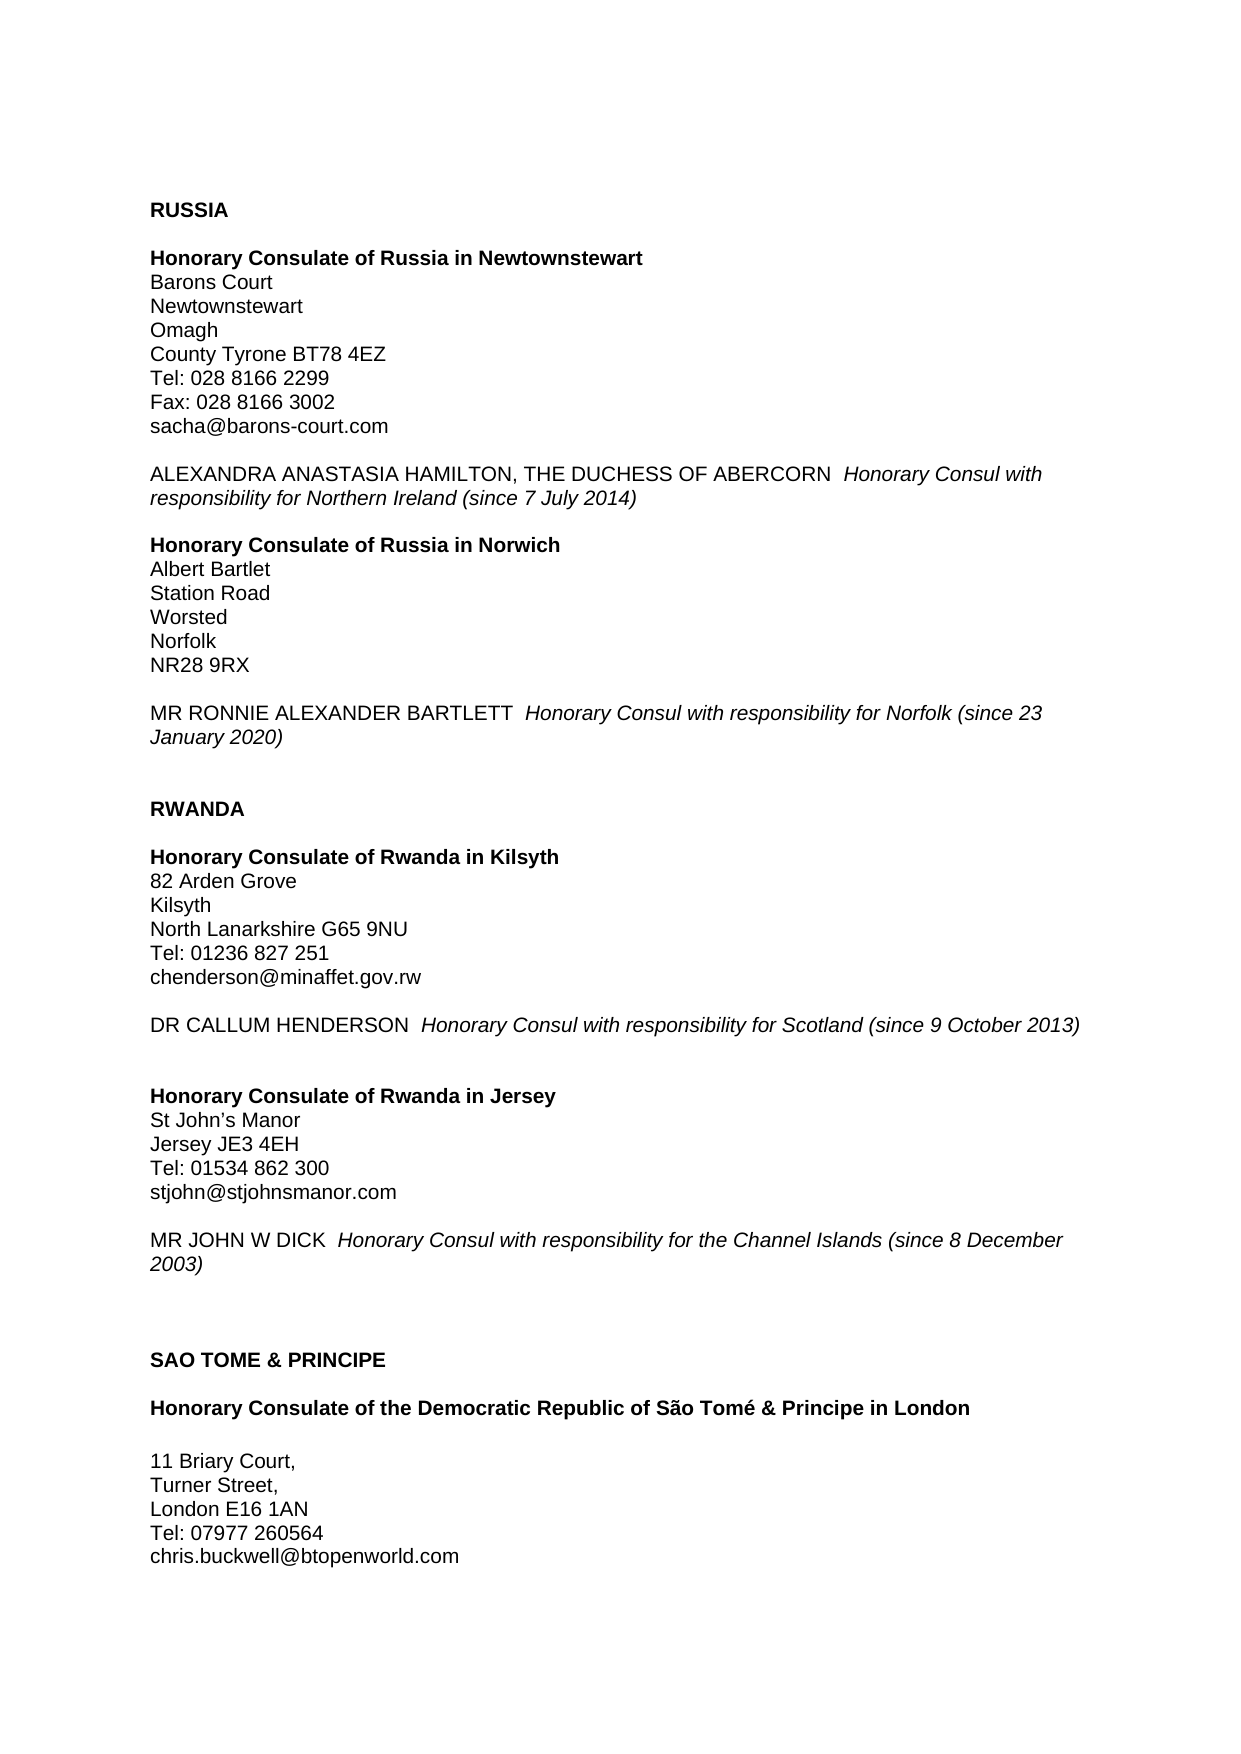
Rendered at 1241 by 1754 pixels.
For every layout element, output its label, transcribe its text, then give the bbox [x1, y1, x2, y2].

text DR CALLUM HENDERSON Honorary Consul with responsibility for Scotland (since 9 October 2013) [150, 1012, 1090, 1036]
text Tel: 028 8166 2299 [150, 366, 1090, 389]
text 11 Briary Court, [150, 1448, 1090, 1472]
text Honorary Consulate of Russia in Newtownstewart [150, 246, 1090, 270]
text County Tyrone BT78 4EZ [150, 342, 1090, 366]
text Honorary Consulate of Russia in Norwich [150, 533, 1090, 557]
text Honorary Consulate of Rwanda in Kilsyth [150, 845, 1090, 869]
text chris.buckwell@btopenworld.com [150, 1544, 1090, 1568]
text Tel: 01534 862 300 [150, 1156, 1090, 1180]
text Turner Street, [150, 1472, 1090, 1496]
text stjohn@stjohnsmanor.com [150, 1180, 1090, 1204]
text Jersey JE3 4EH [150, 1132, 1090, 1156]
text Barons Court [150, 270, 1090, 294]
text NR28 9RX [150, 653, 1090, 677]
text Worsted [150, 605, 1090, 629]
text St John’s Manor [150, 1108, 1090, 1132]
text RUSSIA [150, 198, 1090, 222]
text Fax: 028 8166 3002 [150, 389, 1090, 413]
text Newtownstewart [150, 294, 1090, 318]
text Honorary Consulate of the Democratic Republic of São Tomé & Principe in London [150, 1396, 1090, 1420]
text sacha@barons-court.com [150, 413, 1090, 437]
text RWANDA [150, 797, 1090, 821]
text Tel: 07977 260564 [150, 1520, 1090, 1544]
text MR RONNIE ALEXANDER BARTLETT Honorary Consul with responsibility for Norfolk (since 23 January 2020) [150, 701, 1090, 749]
text MR JOHN W DICK Honorary Consul with responsibility for the Channel Islands (since 8 December 2003) [150, 1228, 1090, 1276]
text London E16 1AN [150, 1496, 1090, 1520]
text Honorary Consulate of Rwanda in Jersey [150, 1084, 1090, 1108]
text SAO TOME & PRINCIPE [150, 1348, 1090, 1372]
text Tel: 01236 827 251 [150, 941, 1090, 964]
text chenderson@minaffet.gov.rw [150, 964, 1090, 988]
text Kilsyth [150, 893, 1090, 917]
text Station Road [150, 581, 1090, 605]
text Omagh [150, 318, 1090, 342]
text 82 Arden Grove [150, 869, 1090, 893]
text ALEXANDRA ANASTASIA HAMILTON, THE DUCHESS OF ABERCORN Honorary Consul with responsibility for Northern Ireland (since 7 July 2014) [150, 461, 1090, 509]
text Norfolk [150, 629, 1090, 653]
text Albert Bartlet [150, 557, 1090, 581]
text North Lanarkshire G65 9NU [150, 917, 1090, 941]
